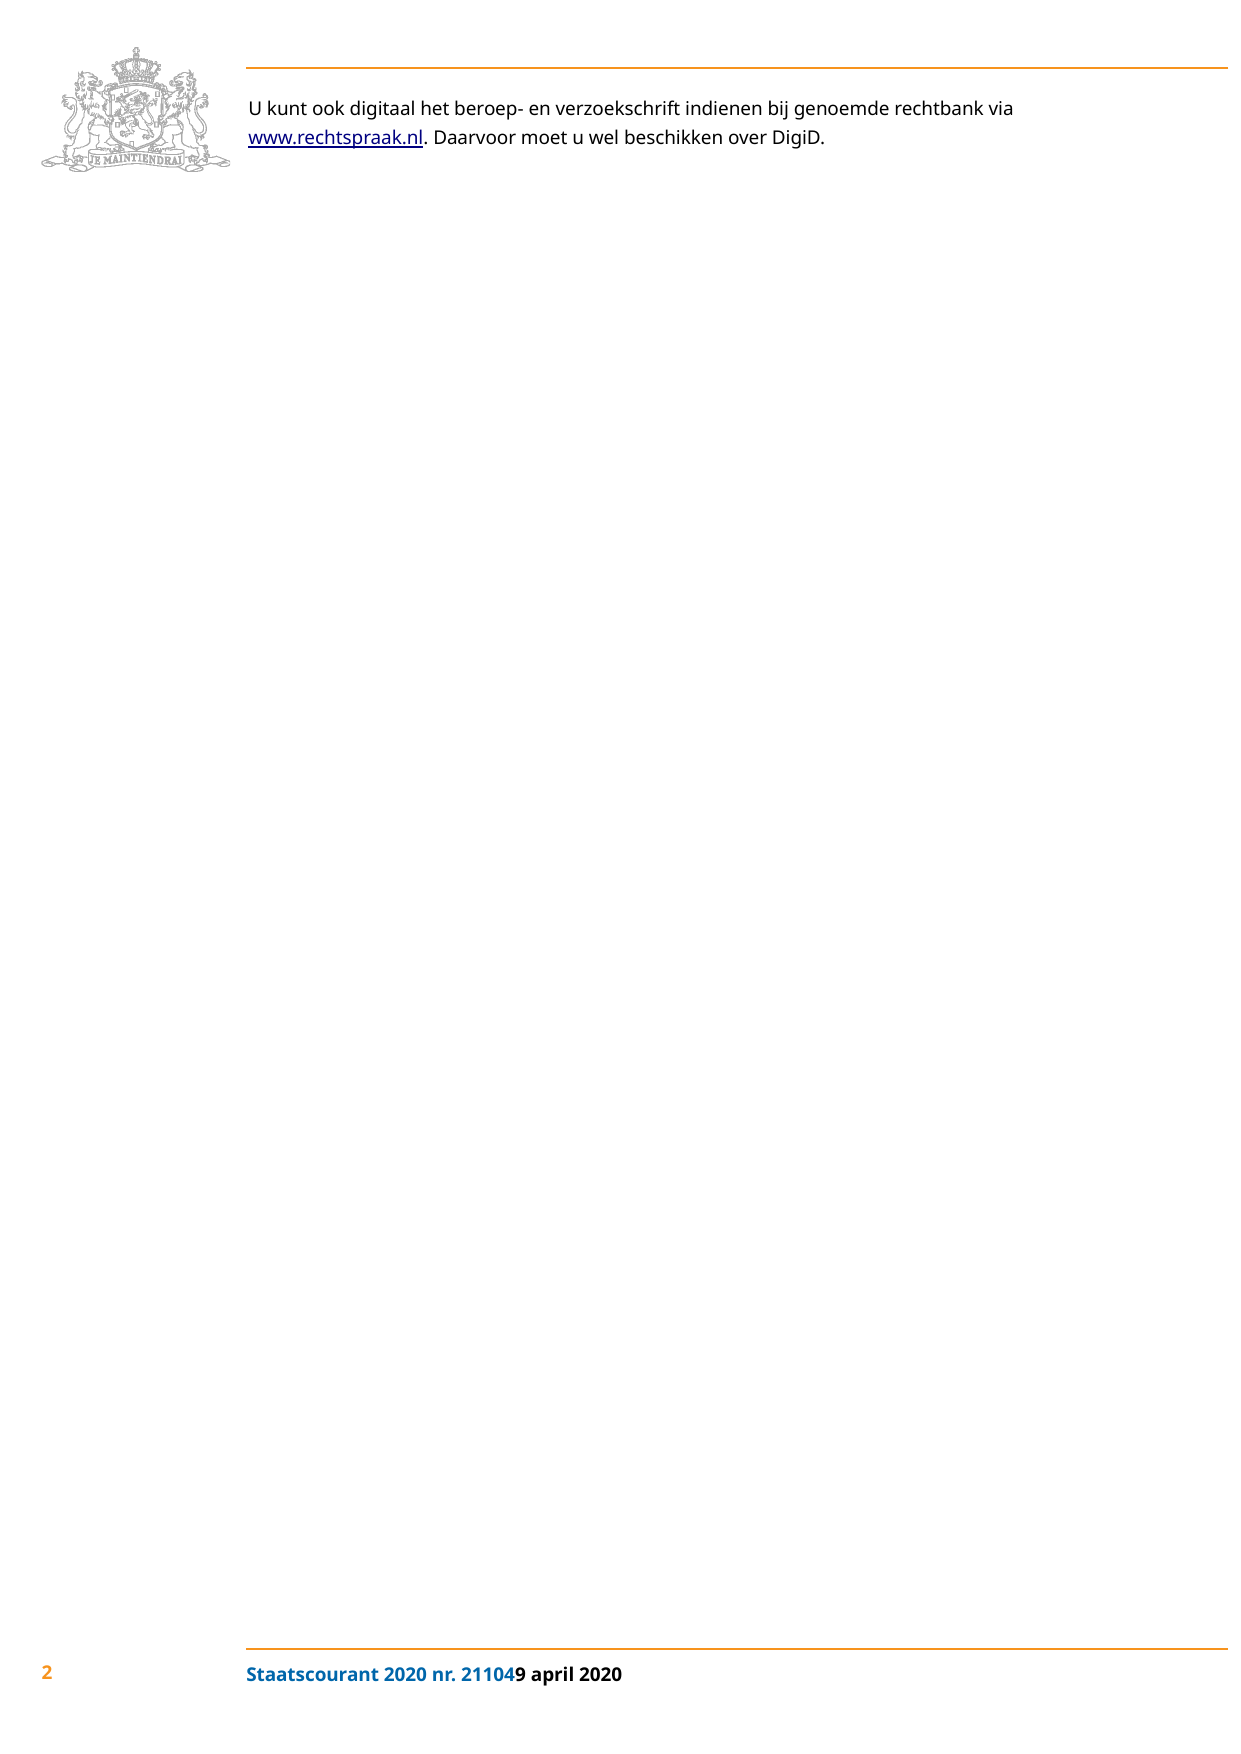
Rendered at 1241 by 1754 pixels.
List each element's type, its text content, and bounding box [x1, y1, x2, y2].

picture [41, 47, 231, 172]
text U kunt ook digitaal het beroep- en verzoekschrift indienen bij genoemde rechtbank via www.rechtspraak.nl. Daarvoor moet u wel beschikken over DigiD. [248, 95, 1152, 150]
